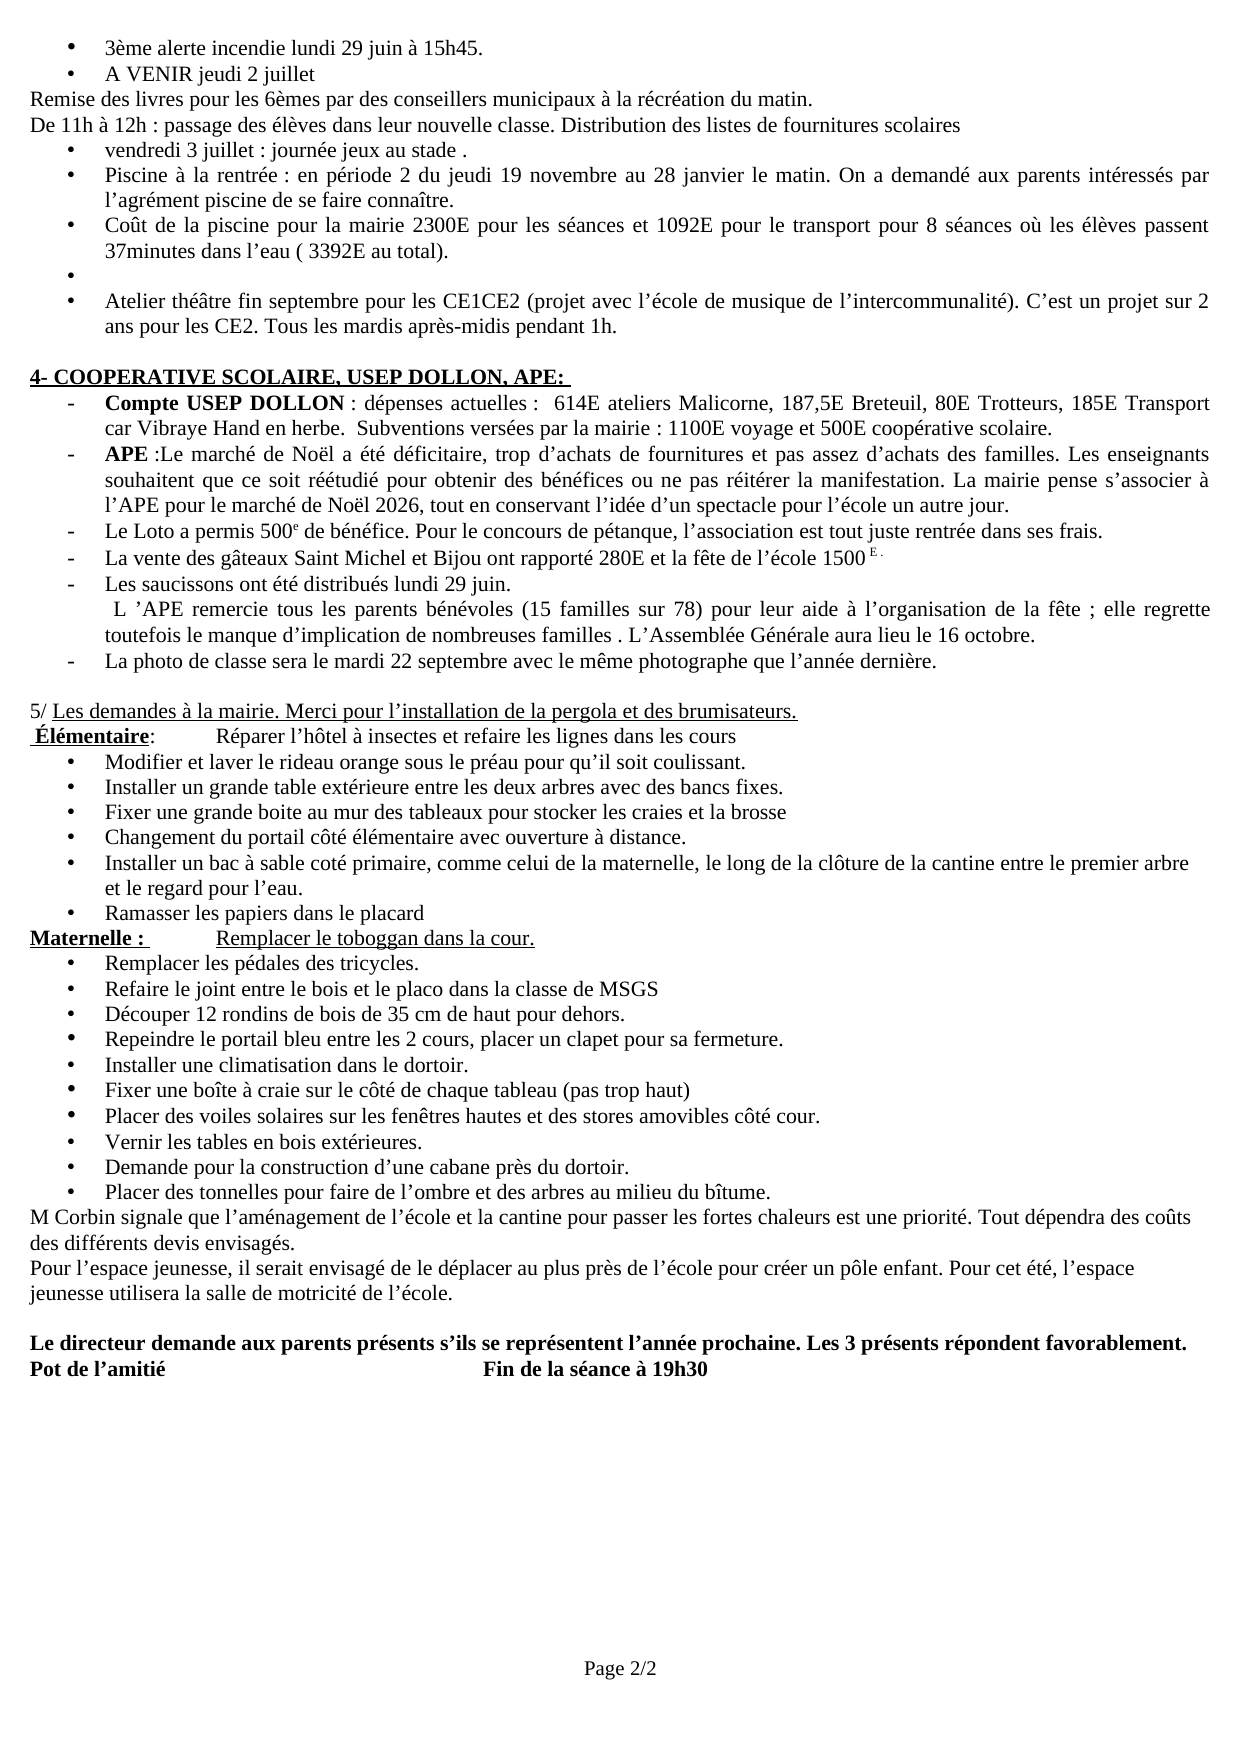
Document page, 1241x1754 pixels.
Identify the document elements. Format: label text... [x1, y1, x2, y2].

list Installer un bac à sable coté primaire, comme celui de la maternelle, le long de la clôture de la cantine entre le premier arbre et le regard pour l’eau. [67, 849, 1211, 900]
list Piscine à la rentrée : en période 2 du jeudi 19 novembre au 28 janvier le matin. On a demandé aux parents intéressés par l’agrément piscine de se faire connaître. [67, 162, 1211, 212]
list Refaire le joint entre le bois et le placo dans la classe de MSGS [67, 976, 1211, 1001]
list Vernir les tables en bois extérieures. [67, 1129, 1211, 1154]
list Les saucissons ont été distribués lundi 29 juin. [67, 570, 1211, 596]
list Le Loto a permis 500e de bénéfice. Pour le concours de pétanque, l’association est tout juste rentrée dans ses frais. [67, 517, 1211, 544]
list Compte USEP DOLLON : dépenses actuelles : 614E ateliers Malicorne, 187,5E Breteuil, 80E Trotteurs, 185E Transport car Vibraye Hand en herbe. Subventions versées par la mairie : 1100E voyage et 500E coopérative scolaire. [67, 389, 1211, 441]
text Élémentaire: Réparer l’hôtel à insectes et refaire les lignes dans les cours [29, 723, 1211, 749]
text De 11h à 12h : passage des élèves dans leur nouvelle classe. Distribution des listes de fournitures scolaires [29, 112, 1211, 137]
list Fixer une boîte à craie sur le côté de chaque tableau (pas trop haut) [67, 1077, 1211, 1103]
text 5/ Les demandes à la mairie. Merci pour l’installation de la pergola et des brumisateurs. [29, 698, 1211, 723]
list La vente des gâteaux Saint Michel et Bijou ont rapporté 280E et la fête de l’école 1500 E . [67, 544, 1211, 570]
list La photo de classe sera le mardi 22 septembre avec le même photographe que l’année dernière. [67, 647, 1211, 673]
text Maternelle : Remplacer le toboggan dans la cour. [29, 925, 1211, 950]
list Découper 12 rondins de bois de 35 cm de haut pour dehors. [67, 1001, 1211, 1026]
text Remise des livres pour les 6èmes par des conseillers municipaux à la récréation du matin. [29, 86, 1211, 112]
list Repeindre le portail bleu entre les 2 cours, placer un clapet pour sa fermeture. [67, 1026, 1211, 1052]
text Pour l’espace jeunesse, il serait envisagé de le déplacer au plus près de l’école pour créer un pôle enfant. Pour cet été, l’espace jeunesse utilisera la salle de motricité de l’école. [29, 1255, 1211, 1305]
list Modifier et laver le rideau orange sous le préau pour qu’il soit coulissant. [67, 749, 1211, 774]
list Atelier théâtre fin septembre pour les CE1CE2 (projet avec l’école de musique de l’intercommunalité). C’est un projet sur 2 ans pour les CE2. Tous les mardis après-midis pendant 1h. [67, 288, 1211, 338]
list A VENIR jeudi 2 juillet [67, 61, 1211, 86]
text M Corbin signale que l’aménagement de l’école et la cantine pour passer les fortes chaleurs est une priorité. Tout dépendra des coûts des différents devis envisagés. [29, 1204, 1211, 1255]
list Changement du portail côté élémentaire avec ouverture à distance. [67, 824, 1211, 849]
list Ramasser les papiers dans le placard [67, 900, 1211, 925]
list Placer des voiles solaires sur les fenêtres hautes et des stores amovibles côté cour. [67, 1103, 1211, 1129]
list Placer des tonnelles pour faire de l’ombre et des arbres au milieu du bîtume. [67, 1179, 1211, 1204]
text Pot de l’amitié Fin de la séance à 19h30 [29, 1356, 1211, 1381]
list vendredi 3 juillet : journée jeux au stade . [67, 137, 1211, 162]
list Installer un grande table extérieure entre les deux arbres avec des bancs fixes. [67, 774, 1211, 799]
list Demande pour la construction d’une cabane près du dortoir. [67, 1154, 1211, 1179]
list Fixer une grande boite au mur des tableaux pour stocker les craies et la brosse [67, 799, 1211, 824]
list 3ème alerte incendie lundi 29 juin à 15h45. [67, 35, 1211, 61]
text Le directeur demande aux parents présents s’ils se représentent l’année prochaine. Les 3 présents répondent favorablement. [29, 1330, 1211, 1356]
list Remplacer les pédales des tricycles. [67, 950, 1211, 976]
list APE :Le marché de Noël a été déficitaire, trop d’achats de fournitures et pas assez d’achats des familles. Les enseignants souhaitent que ce soit réétudié pour obtenir des bénéfices ou ne pas réitérer la manifestation. La mairie pense s’associer à l’APE pour le marché de Noël 2026, tout en conservant l’idée d’un spectacle pour l’école un autre jour. [67, 441, 1211, 517]
text 4- COOPERATIVE SCOLAIRE, USEP DOLLON, APE: [29, 364, 1211, 389]
list Installer une climatisation dans le dortoir. [67, 1052, 1211, 1077]
list L ’APE remercie tous les parents bénévoles (15 familles sur 78) pour leur aide à l’organisation de la fête ; elle regrette toutefois le manque d’implication de nombreuses familles . L’Assemblée Générale aura lieu le 16 octobre. [67, 596, 1211, 647]
list Coût de la piscine pour la mairie 2300E pour les séances et 1092E pour le transport pour 8 séances où les élèves passent 37minutes dans l’eau ( 3392E au total). [67, 212, 1211, 263]
